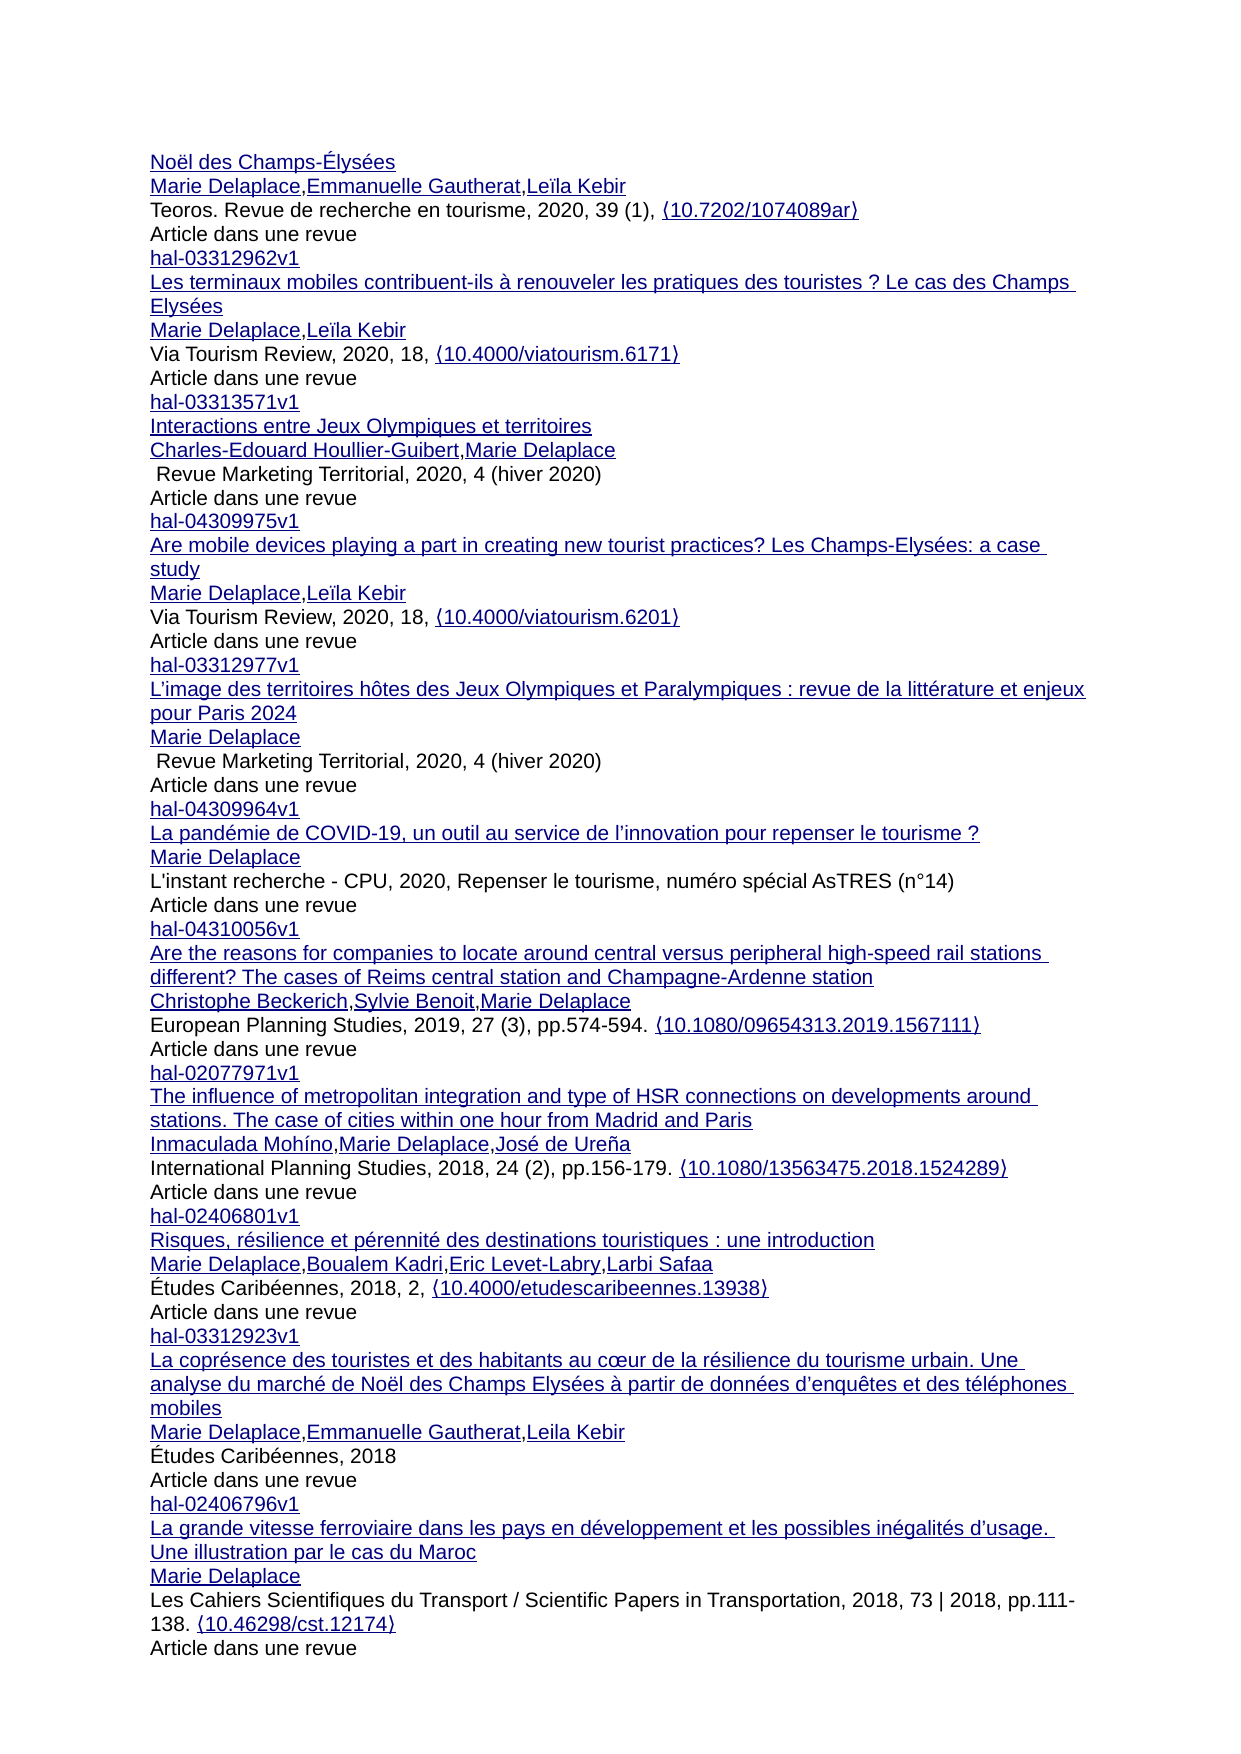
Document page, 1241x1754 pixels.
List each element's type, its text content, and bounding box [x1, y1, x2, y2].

table_cell Interactions entre Jeux Olympiques et territoires Charles-Edouard Houllier-Guibert,Marie Delaplace Revue Marketing Territorial, 2020, 4 (hiver 2020) Article dans une revue hal-04309975v1 [150, 414, 1090, 533]
table_cell La coprésence des touristes et des habitants au cœur de la résilience du tourisme urbain. Une analyse du marché de Noël des Champs Elysées à partir de données d’enquêtes et des téléphones mobiles Marie Delaplace,Emmanuelle Gautherat,Leila Kebir Études Caribéennes, 2018 Article dans une revue hal-02406796v1 [150, 1348, 1090, 1516]
table_cell La grande vitesse ferroviaire dans les pays en développement et les possibles inégalités d’usage. Une illustration par le cas du Maroc Marie Delaplace Les Cahiers Scientifiques du Transport / Scientific Papers in Transportation, 2018, 73 | 2018, pp.111-138. ⟨10.46298/cst.12174⟩ Article dans une revue [150, 1516, 1090, 1659]
table_cell Les terminaux mobiles contribuent-ils à renouveler les pratiques des touristes ? Le cas des Champs Elysées Marie Delaplace,Leïla Kebir Via Tourism Review, 2020, 18, ⟨10.4000/viatourism.6171⟩ Article dans une revue hal-03313571v1 [150, 270, 1090, 413]
table_cell The influence of metropolitan integration and type of HSR connections on developments around stations. The case of cities within one hour from Madrid and Paris Inmaculada Mohíno,Marie Delaplace,José de Ureña International Planning Studies, 2018, 24 (2), pp.156-179. ⟨10.1080/13563475.2018.1524289⟩ Article dans une revue hal-02406801v1 [150, 1084, 1090, 1228]
table_cell L’image des territoires hôtes des Jeux Olympiques et Paralympiques : revue de la littérature et enjeux pour Paris 2024 Marie Delaplace Revue Marketing Territorial, 2020, 4 (hiver 2020) Article dans une revue hal-04309964v1 [150, 677, 1090, 821]
table_cell Are mobile devices playing a part in creating new tourist practices? Les Champs-Elysées: a case study Marie Delaplace,Leïla Kebir Via Tourism Review, 2020, 18, ⟨10.4000/viatourism.6201⟩ Article dans une revue hal-03312977v1 [150, 533, 1090, 677]
table_cell Risques, résilience et pérennité des destinations touristiques : une introduction Marie Delaplace,Boualem Kadri,Eric Levet-Labry,Larbi Safaa Études Caribéennes, 2018, 2, ⟨10.4000/etudescaribeennes.13938⟩ Article dans une revue hal-03312923v1 [150, 1228, 1090, 1348]
table_cell La pandémie de COVID-19, un outil au service de l’innovation pour repenser le tourisme ? Marie Delaplace L'instant recherche - CPU, 2020, Repenser le tourisme, numéro spécial AsTRES (n°14) Article dans une revue hal-04310056v1 [150, 821, 1090, 941]
table_cell Are the reasons for companies to locate around central versus peripheral high-speed rail stations different? The cases of Reims central station and Champagne-Ardenne station Christophe Beckerich,Sylvie Benoit,Marie Delaplace European Planning Studies, 2019, 27 (3), pp.574-594. ⟨10.1080/09654313.2019.1567111⟩ Article dans une revue hal-02077971v1 [150, 941, 1090, 1084]
table_cell Noël des Champs-Élysées Marie Delaplace,Emmanuelle Gautherat,Leïla Kebir Teoros. Revue de recherche en tourisme, 2020, 39 (1), ⟨10.7202/1074089ar⟩ Article dans une revue hal-03312962v1 [150, 150, 1090, 270]
